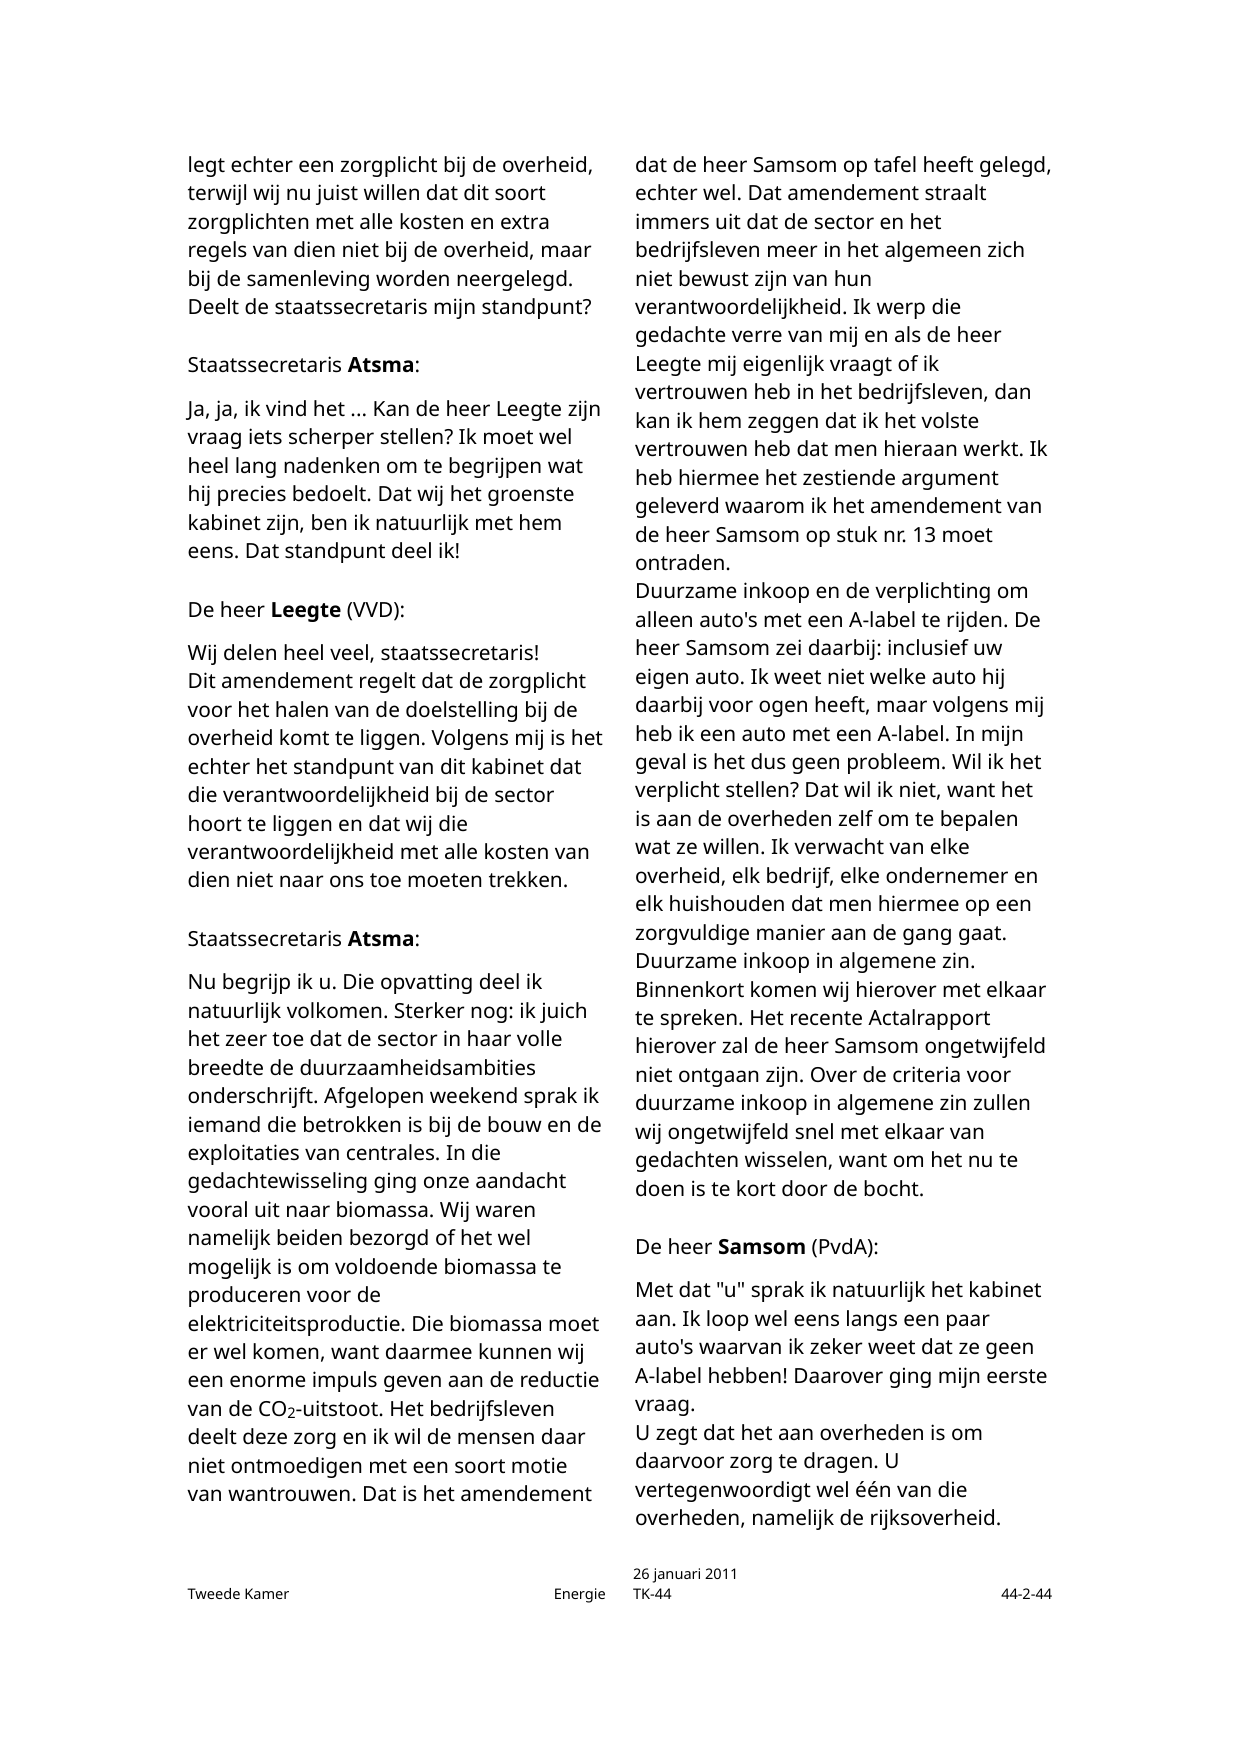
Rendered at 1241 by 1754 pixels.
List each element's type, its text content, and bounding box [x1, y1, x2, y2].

text U zegt dat het aan overheden is om daarvoor zorg te dragen. U vertegenwoordigt wel één van die overheden, namelijk de rijksoverheid. [635, 1418, 1053, 1532]
text Wij delen heel veel, staatssecretaris! [187, 638, 605, 667]
text Dit amendement regelt dat de zorgplicht voor het halen van de doelstelling bij de overheid komt te liggen. Volgens mij is het echter het standpunt van dit kabinet dat die verantwoordelijkheid bij de sector hoort te liggen en dat wij die verantwoordelijkheid met alle kosten van dien niet naar ons toe moeten trekken. [187, 667, 605, 894]
text Nu begrijp ik u. Die opvatting deel ik natuurlijk volkomen. Sterker nog: ik juich het zeer toe dat de sector in haar volle breedte de duurzaamheidsambities onderschrijft. Afgelopen weekend sprak ik iemand die betrokken is bij de bouw en de exploitaties van centrales. In die gedachtewisseling ging onze aandacht vooral uit naar biomassa. Wij waren namelijk beiden bezorgd of het wel mogelijk is om voldoende biomassa te produceren voor de elektriciteitsproductie. Die biomassa moet er wel komen, want daarmee kunnen wij een enorme impuls geven aan de reductie van de CO2-uitstoot. Het bedrijfsleven deelt deze zorg en ik wil de mensen daar niet ontmoedigen met een soort motie van wantrouwen. Dat is het amendement [187, 967, 605, 1508]
text Duurzame inkoop in algemene zin. Binnenkort komen wij hierover met elkaar te spreken. Het recente Actalrapport hierover zal de heer Samsom ongetwijfeld niet ontgaan zijn. Over de criteria voor duurzame inkoop in algemene zin zullen wij ongetwijfeld snel met elkaar van gedachten wisselen, want om het nu te doen is te kort door de bocht. [635, 946, 1053, 1202]
text De heer Samsom (PvdA): [635, 1232, 1053, 1261]
text legt echter een zorgplicht bij de overheid, terwijl wij nu juist willen dat dit soort zorgplichten met alle kosten en extra regels van dien niet bij de overheid, maar bij de samenleving worden neergelegd. Deelt de staatssecretaris mijn standpunt? [187, 150, 605, 321]
text Staatssecretaris Atsma: [187, 924, 605, 952]
text dat de heer Samsom op tafel heeft gelegd, echter wel. Dat amendement straalt immers uit dat de sector en het bedrijfsleven meer in het algemeen zich niet bewust zijn van hun verantwoordelijkheid. Ik werp die gedachte verre van mij en als de heer Leegte mij eigenlijk vraagt of ik vertrouwen heb in het bedrijfsleven, dan kan ik hem zeggen dat ik het volste vertrouwen heb dat men hieraan werkt. Ik heb hiermee het zestiende argument geleverd waarom ik het amendement van de heer Samsom op stuk nr. 13 moet ontraden. [635, 150, 1053, 577]
text Staatssecretaris Atsma: [187, 351, 605, 379]
text Duurzame inkoop en de verplichting om alleen auto's met een A-label te rijden. De heer Samsom zei daarbij: inclusief uw eigen auto. Ik weet niet welke auto hij daarbij voor ogen heeft, maar volgens mij heb ik een auto met een A-label. In mijn geval is het dus geen probleem. Wil ik het verplicht stellen? Dat wil ik niet, want het is aan de overheden zelf om te bepalen wat ze willen. Ik verwacht van elke overheid, elk bedrijf, elke ondernemer en elk huishouden dat men hiermee op een zorgvuldige manier aan de gang gaat. [635, 577, 1053, 946]
text Ja, ja, ik vind het ... Kan de heer Leegte zijn vraag iets scherper stellen? Ik moet wel heel lang nadenken om te begrijpen wat hij precies bedoelt. Dat wij het groenste kabinet zijn, ben ik natuurlijk met hem eens. Dat standpunt deel ik! [187, 394, 605, 565]
text De heer Leegte (VVD): [187, 595, 605, 623]
text Met dat "u" sprak ik natuurlijk het kabinet aan. Ik loop wel eens langs een paar auto's waarvan ik zeker weet dat ze geen A-label hebben! Daarover ging mijn eerste vraag. [635, 1276, 1053, 1418]
